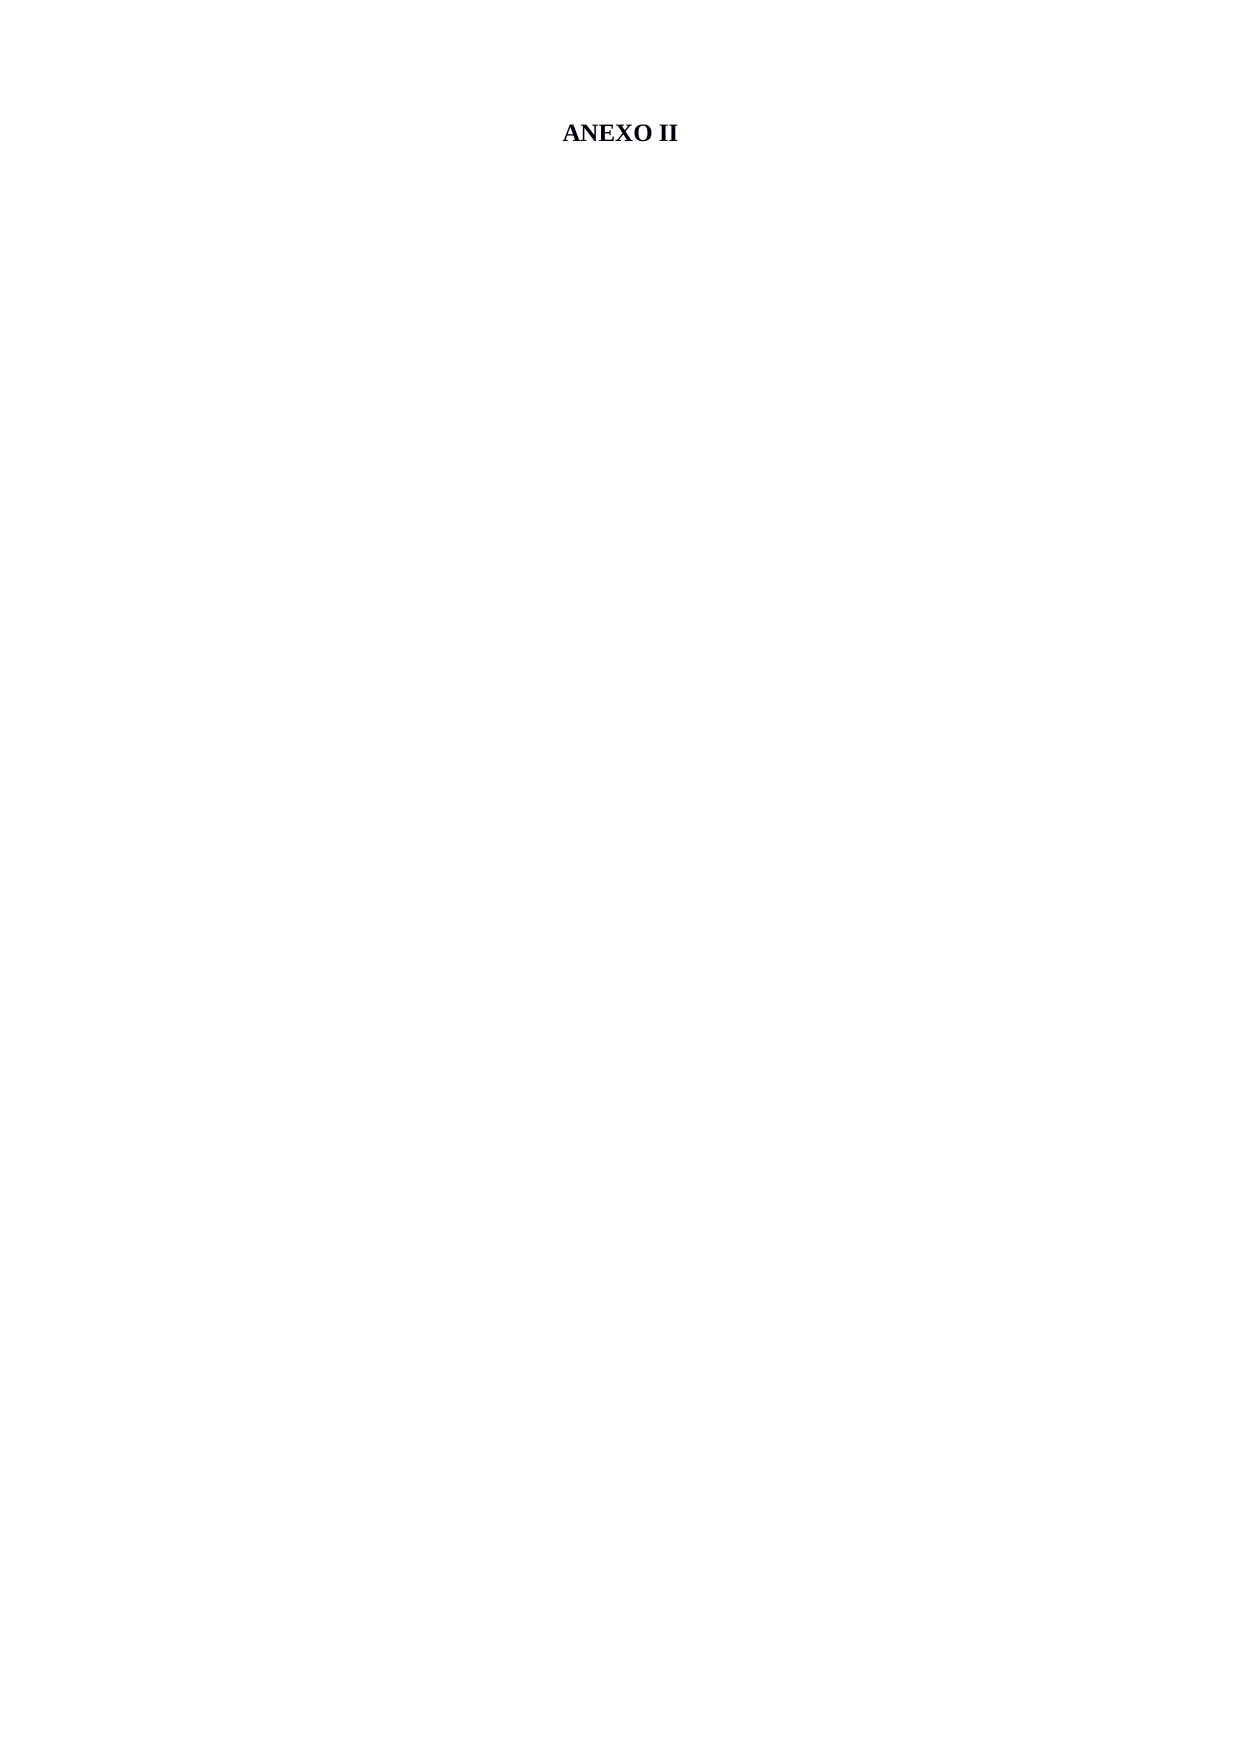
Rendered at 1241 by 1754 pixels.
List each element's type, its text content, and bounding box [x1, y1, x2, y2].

text ANEXO II [118, 118, 1122, 147]
